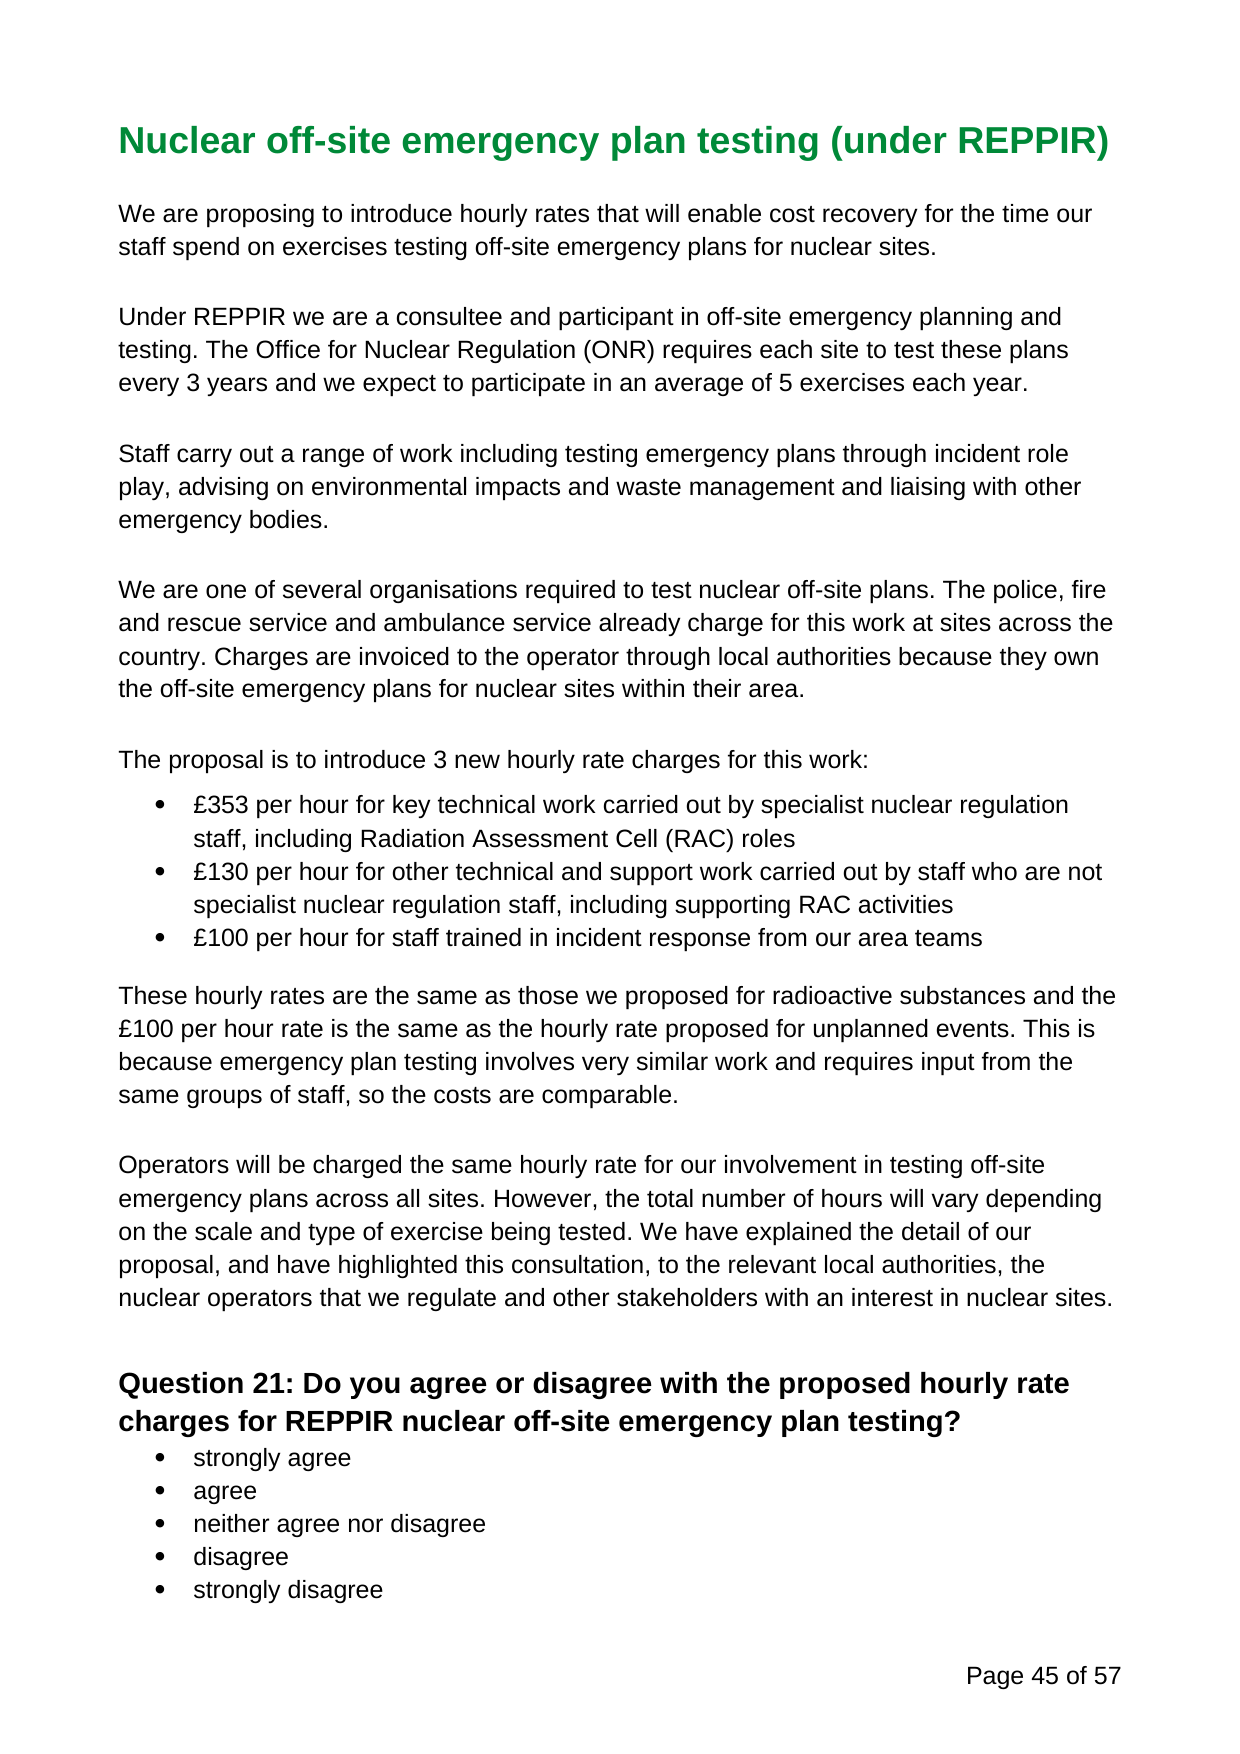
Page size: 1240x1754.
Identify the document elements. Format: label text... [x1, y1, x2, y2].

list £100 per hour for staff trained in incident response from our area teams [156, 923, 1121, 952]
list £353 per hour for key technical work carried out by specialist nuclear regulation staff, including Radiation Assessment Cell (RAC) roles [156, 791, 1121, 852]
list disagree [156, 1542, 1121, 1571]
subtitle Question 21: Do you agree or disagree with the proposed hourly rate charges for REPPIR nuclear off-site emergency plan testing? [118, 1366, 1121, 1438]
text We are one of several organisations required to test nuclear off-site plans. The police, fire and rescue service and ambulance service already charge for this work at sites across the country. Charges are invoiced to the operator through local authorities because they own the off-site emergency plans for nuclear sites within their area. [118, 575, 1121, 703]
list strongly agree [156, 1443, 1121, 1472]
list agree [156, 1476, 1121, 1505]
subtitle Nuclear off-site emergency plan testing (under REPPIR) [118, 118, 1121, 161]
text Under REPPIR we are a consultee and participant in off-site emergency planning and testing. The Office for Nuclear Regulation (ONR) requires each site to test these plans every 3 years and we expect to participate in an average of 5 exercises each year. [118, 302, 1121, 397]
text We are proposing to introduce hourly rates that will enable cost recovery for the time our staff spend on exercises testing off-site emergency plans for nuclear sites. [118, 199, 1121, 261]
text Staff carry out a range of work including testing emergency plans through incident role play, advising on environmental impacts and waste management and liaising with other emergency bodies. [118, 439, 1121, 534]
text The proposal is to introduce 3 new hourly rate charges for this work: [118, 745, 1121, 774]
list £130 per hour for other technical and support work carried out by staff who are not specialist nuclear regulation staff, including supporting RAC activities [156, 857, 1121, 918]
list neither agree nor disagree [156, 1509, 1121, 1538]
text Operators will be charged the same hourly rate for our involvement in testing off-site emergency plans across all sites. However, the total number of hours will vary depending on the scale and type of exercise being tested. We have explained the detail of our proposal, and have highlighted this consultation, to the relevant local authorities, the nuclear operators that we regulate and other stakeholders with an interest in nuclear sites. [118, 1151, 1121, 1311]
text These hourly rates are the same as those we proposed for radioactive substances and the £100 per hour rate is the same as the hourly rate proposed for unplanned events. This is because emergency plan testing involves very similar work and requires input from the same groups of staff, so the costs are comparable. [118, 981, 1121, 1109]
list strongly disagree [156, 1575, 1121, 1604]
